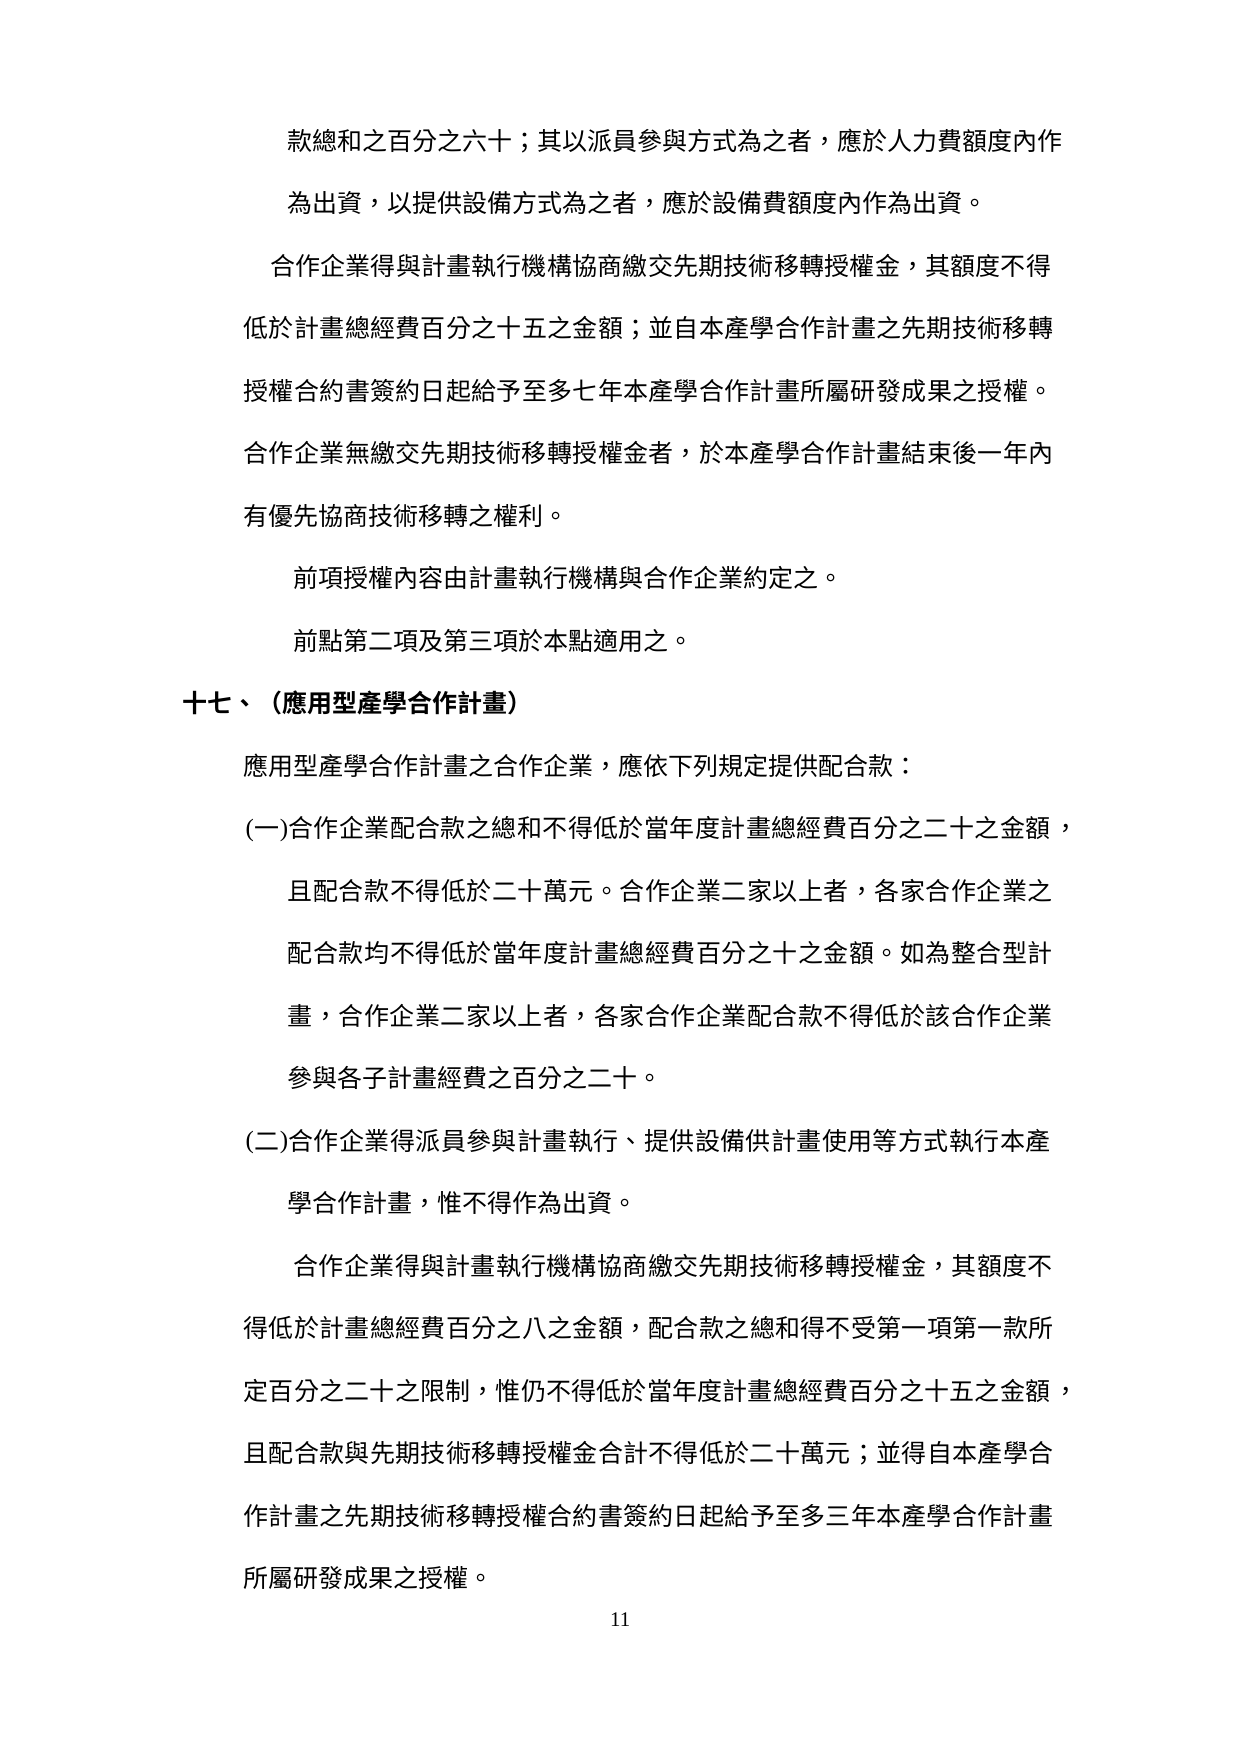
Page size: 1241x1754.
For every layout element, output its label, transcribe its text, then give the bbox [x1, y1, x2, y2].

text 合作企業得與計畫執行機構協商繳交先期技術移轉授權金，其額度不得低於計畫總經費百分之八之金額，配合款之總和得不受第一項第一款所定百分之二十之限制，惟仍不得低於當年度計畫總經費百分之十五之金額，且配合款與先期技術移轉授權金合計不得低於二十萬元；並得自本產學合作計畫之先期技術移轉授權合約書簽約日起給予至多三年本產學合作計畫所屬研發成果之授權。 [243, 1223, 1053, 1598]
text 應用型產學合作計畫之合作企業，應依下列規定提供配合款： [243, 723, 1053, 785]
text (二)合作企業得派員參與計畫執行、提供設備供計畫使用等方式執行本產學合作計畫，惟不得作為出資。 [245, 1098, 1053, 1223]
text (一)合作企業配合款之總和不得低於當年度計畫總經費百分之二十之金額，且配合款不得低於二十萬元。合作企業二家以上者，各家合作企業之配合款均不得低於當年度計畫總經費百分之十之金額。如為整合型計畫，合作企業二家以上者，各家合作企業配合款不得低於該合作企業參與各子計畫經費之百分之二十。 [245, 785, 1053, 1098]
text 合作企業得與計畫執行機構協商繳交先期技術移轉授權金，其額度不得低於計畫總經費百分之十五之金額；並自本產學合作計畫之先期技術移轉授權合約書簽約日起給予至多七年本產學合作計畫所屬研發成果之授權。合作企業無繳交先期技術移轉授權金者，於本產學合作計畫結束後一年內有優先協商技術移轉之權利。 [243, 223, 1053, 535]
text 十七、（應用型產學合作計畫） [182, 660, 1053, 723]
text 前項授權內容由計畫執行機構與合作企業約定之。 [243, 535, 1053, 598]
text 前點第二項及第三項於本點適用之。 [243, 598, 1053, 660]
text 款總和之百分之六十；其以派員參與方式為之者，應於人力費額度內作為出資，以提供設備方式為之者，應於設備費額度內作為出資。 [250, 98, 1066, 223]
